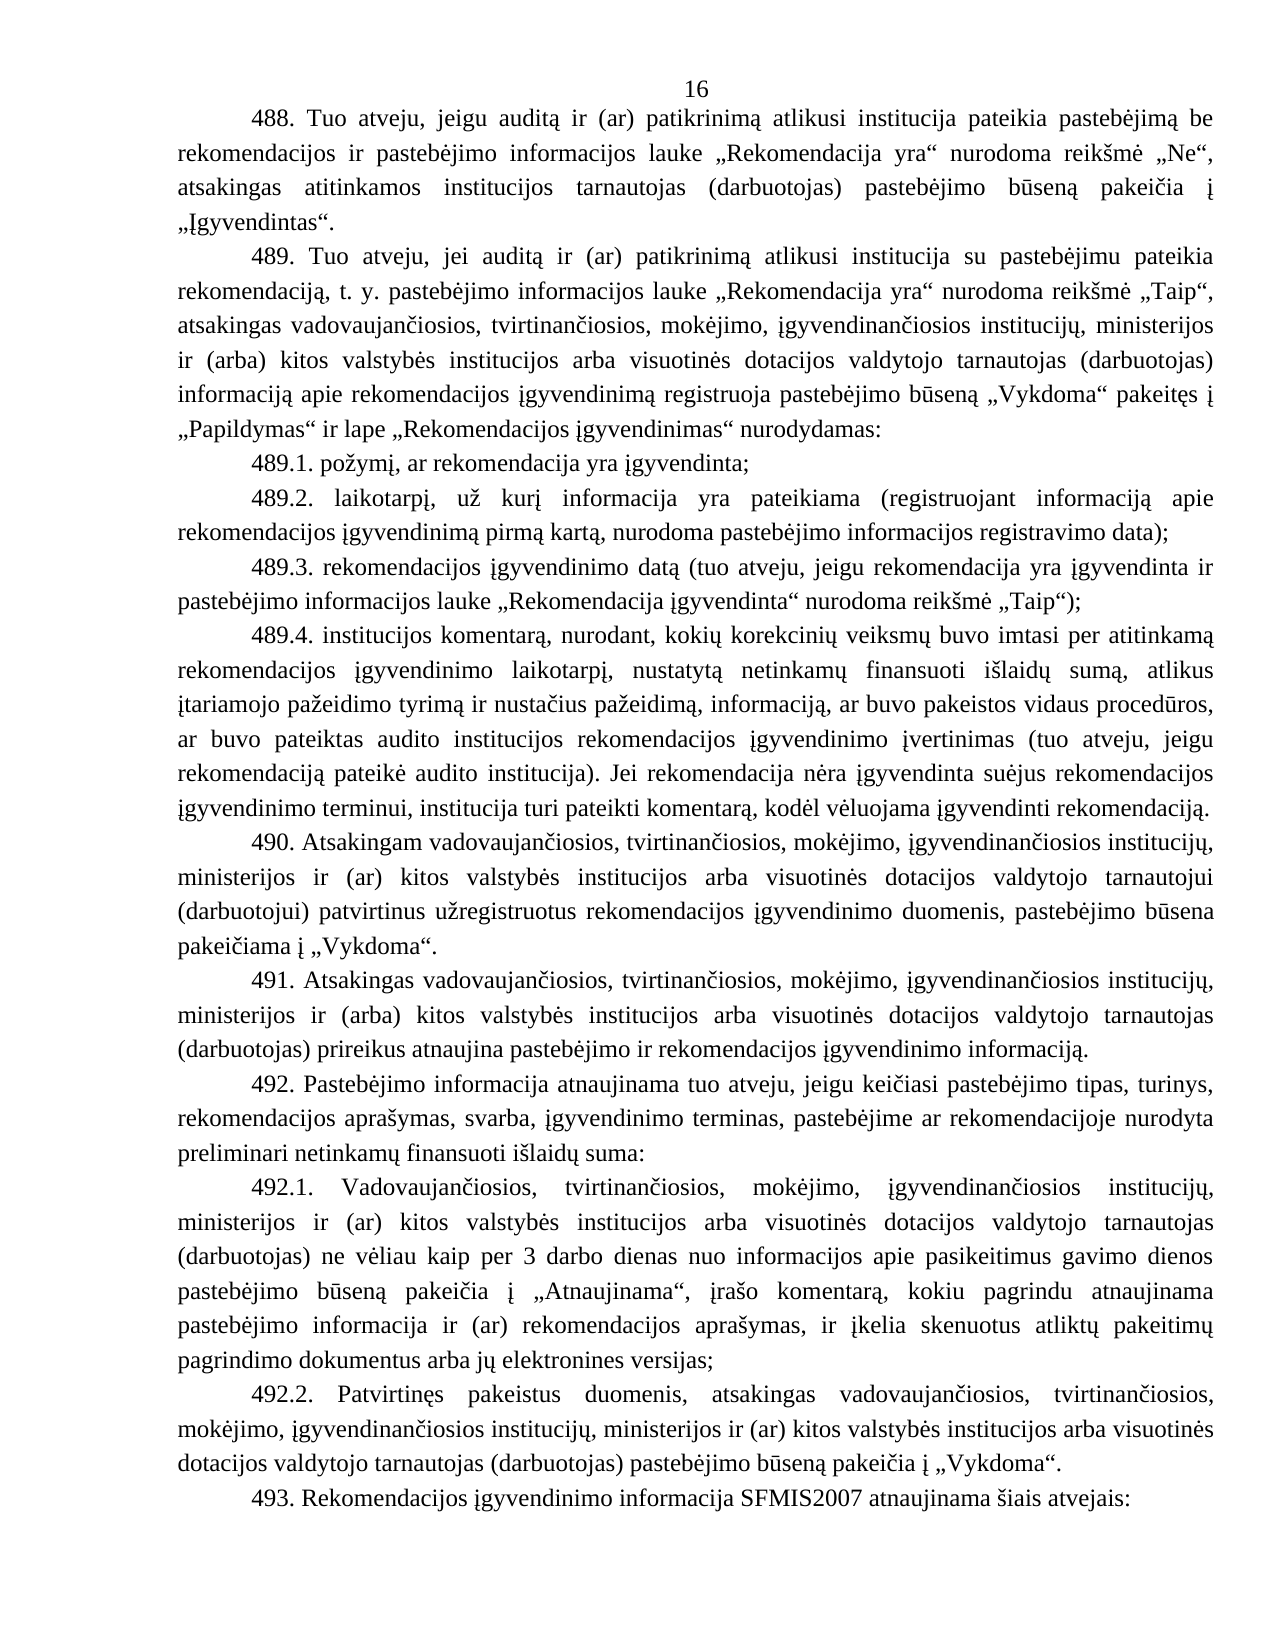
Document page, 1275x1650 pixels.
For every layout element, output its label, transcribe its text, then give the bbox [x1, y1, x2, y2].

text 492. Pastebėjimo informacija atnaujinama tuo atveju, jeigu keičiasi pastebėjimo tipas, turinys, rekomendacijos aprašymas, svarba, įgyvendinimo terminas, pastebėjime ar rekomendacijoje nurodyta preliminari netinkamų finansuoti išlaidų suma: [177, 1069, 1215, 1167]
text 489.3. rekomendacijos įgyvendinimo datą (tuo atveju, jeigu rekomendacija yra įgyvendinta ir pastebėjimo informacijos lauke „Rekomendacija įgyvendinta“ nurodoma reikšmė „Taip“); [177, 552, 1215, 615]
text 493. Rekomendacijos įgyvendinimo informacija SFMIS2007 atnaujinama šiais atvejais: [177, 1483, 1215, 1511]
text 491. Atsakingas vadovaujančiosios, tvirtinančiosios, mokėjimo, įgyvendinančiosios institucijų, ministerijos ir (arba) kitos valstybės institucijos arba visuotinės dotacijos valdytojo tarnautojas (darbuotojas) prireikus atnaujina pastebėjimo ir rekomendacijos įgyvendinimo informaciją. [177, 965, 1215, 1063]
text 490. Atsakingam vadovaujančiosios, tvirtinančiosios, mokėjimo, įgyvendinančiosios institucijų, ministerijos ir (ar) kitos valstybės institucijos arba visuotinės dotacijos valdytojo tarnautojui (darbuotojui) patvirtinus užregistruotus rekomendacijos įgyvendinimo duomenis, pastebėjimo būsena pakeičiama į „Vykdoma“. [177, 827, 1215, 960]
text 488. Tuo atveju, jeigu auditą ir (ar) patikrinimą atlikusi institucija pateikia pastebėjimą be rekomendacijos ir pastebėjimo informacijos lauke „Rekomendacija yra“ nurodoma reikšmė „Ne“, atsakingas atitinkamos institucijos tarnautojas (darbuotojas) pastebėjimo būseną pakeičia į „Įgyvendintas“. [177, 103, 1215, 236]
text 492.1. Vadovaujančiosios, tvirtinančiosios, mokėjimo, įgyvendinančiosios institucijų, ministerijos ir (ar) kitos valstybės institucijos arba visuotinės dotacijos valdytojo tarnautojas (darbuotojas) ne vėliau kaip per 3 darbo dienas nuo informacijos apie pasikeitimus gavimo dienos pastebėjimo būseną pakeičia į „Atnaujinama“, įrašo komentarą, kokiu pagrindu atnaujinama pastebėjimo informacija ir (ar) rekomendacijos aprašymas, ir įkelia skenuotus atliktų pakeitimų pagrindimo dokumentus arba jų elektronines versijas; [177, 1172, 1215, 1373]
text 489.4. institucijos komentarą, nurodant, kokių korekcinių veiksmų buvo imtasi per atitinkamą rekomendacijos įgyvendinimo laikotarpį, nustatytą netinkamų finansuoti išlaidų sumą, atlikus įtariamojo pažeidimo tyrimą ir nustačius pažeidimą, informaciją, ar buvo pakeistos vidaus procedūros, ar buvo pateiktas audito institucijos rekomendacijos įgyvendinimo įvertinimas (tuo atveju, jeigu rekomendaciją pateikė audito institucija). Jei rekomendacija nėra įgyvendinta suėjus rekomendacijos įgyvendinimo terminui, institucija turi pateikti komentarą, kodėl vėluojama įgyvendinti rekomendaciją. [177, 621, 1215, 822]
text 489.2. laikotarpį, už kurį informacija yra pateikiama (registruojant informaciją apie rekomendacijos įgyvendinimą pirmą kartą, nurodoma pastebėjimo informacijos registravimo data); [177, 483, 1215, 546]
text 492.2. Patvirtinęs pakeistus duomenis, atsakingas vadovaujančiosios, tvirtinančiosios, mokėjimo, įgyvendinančiosios institucijų, ministerijos ir (ar) kitos valstybės institucijos arba visuotinės dotacijos valdytojo tarnautojas (darbuotojas) pastebėjimo būseną pakeičia į „Vykdoma“. [177, 1379, 1215, 1477]
text 489.1. požymį, ar rekomendacija yra įgyvendinta; [177, 448, 1215, 477]
text 489. Tuo atveju, jei auditą ir (ar) patikrinimą atlikusi institucija su pastebėjimu pateikia rekomendaciją, t. y. pastebėjimo informacijos lauke „Rekomendacija yra“ nurodoma reikšmė „Taip“, atsakingas vadovaujančiosios, tvirtinančiosios, mokėjimo, įgyvendinančiosios institucijų, ministerijos ir (arba) kitos valstybės institucijos arba visuotinės dotacijos valdytojo tarnautojas (darbuotojas) informaciją apie rekomendacijos įgyvendinimą registruoja pastebėjimo būseną „Vykdoma“ pakeitęs į „Papildymas“ ir lape „Rekomendacijos įgyvendinimas“ nurodydamas: [177, 241, 1215, 442]
